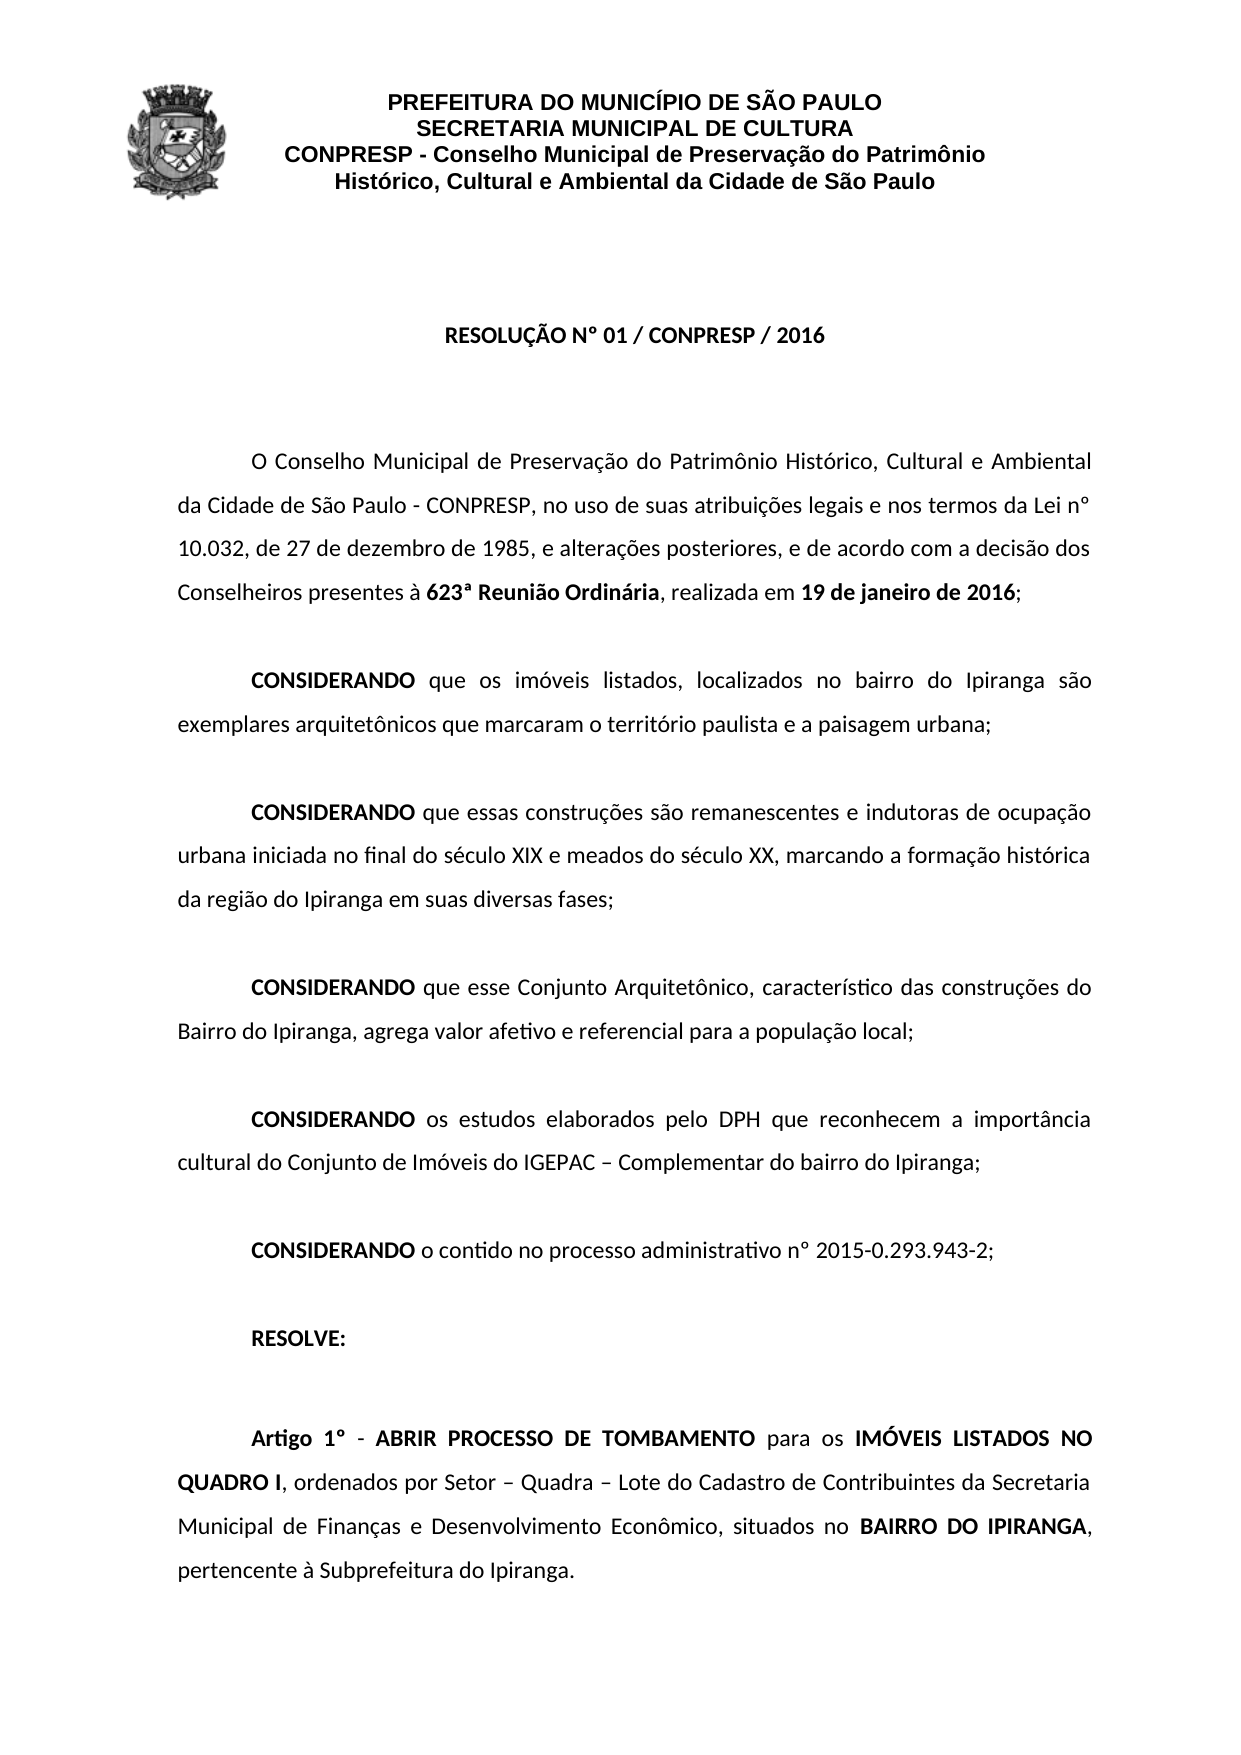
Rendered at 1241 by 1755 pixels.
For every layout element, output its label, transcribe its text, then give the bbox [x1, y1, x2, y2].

text Considerando os estudos elaborados pelo DPH que reconhecem a importância cultural do Conjunto de Imóveis do IGEPAC – Complementar do bairro do Ipiranga; [177, 1104, 1093, 1177]
text Considerando o contido no processo administrativo nº 2015-0.293.943-2; [251, 1235, 1093, 1264]
text RESOLVE: [177, 1323, 1093, 1352]
text RESOLUÇÃO Nº 01 / CONPRESP / 2016 [177, 320, 1093, 349]
text Considerando que esse Conjunto Arquitetônico, característico das construções do Bairro do Ipiranga, agrega valor afetivo e referencial para a população local; [177, 972, 1093, 1045]
text Considerando que os imóveis listados, localizados no bairro do Ipiranga são exemplares arquitetônicos que marcaram o território paulista e a paisagem urbana; [177, 665, 1093, 738]
text Artigo 1º - ABRIR PROCESSO DE TOMBAMENTO para os imóveis listados no Quadro I, ordenados por Setor – Quadra – Lote do Cadastro de Contribuintes da Secretaria Municipal de Finanças e Desenvolvimento Econômico, situados no bairro do Ipiranga, pertencente à Subprefeitura do Ipiranga. [177, 1423, 1093, 1584]
text Considerando que essas construções são remanescentes e indutoras de ocupação urbana iniciada no final do século XIX e meados do século XX, marcando a formação histórica da região do Ipiranga em suas diversas fases; [177, 797, 1093, 914]
text O Conselho Municipal de Preservação do Patrimônio Histórico, Cultural e Ambiental da Cidade de São Paulo - CONPRESP, no uso de suas atribuições legais e nos termos da Lei nº 10.032, de 27 de dezembro de 1985, e alterações posteriores, e de acordo com a decisão dos Conselheiros presentes à 623ª Reunião Ordinária, realizada em 19 de janeiro de 2016; [177, 446, 1093, 607]
